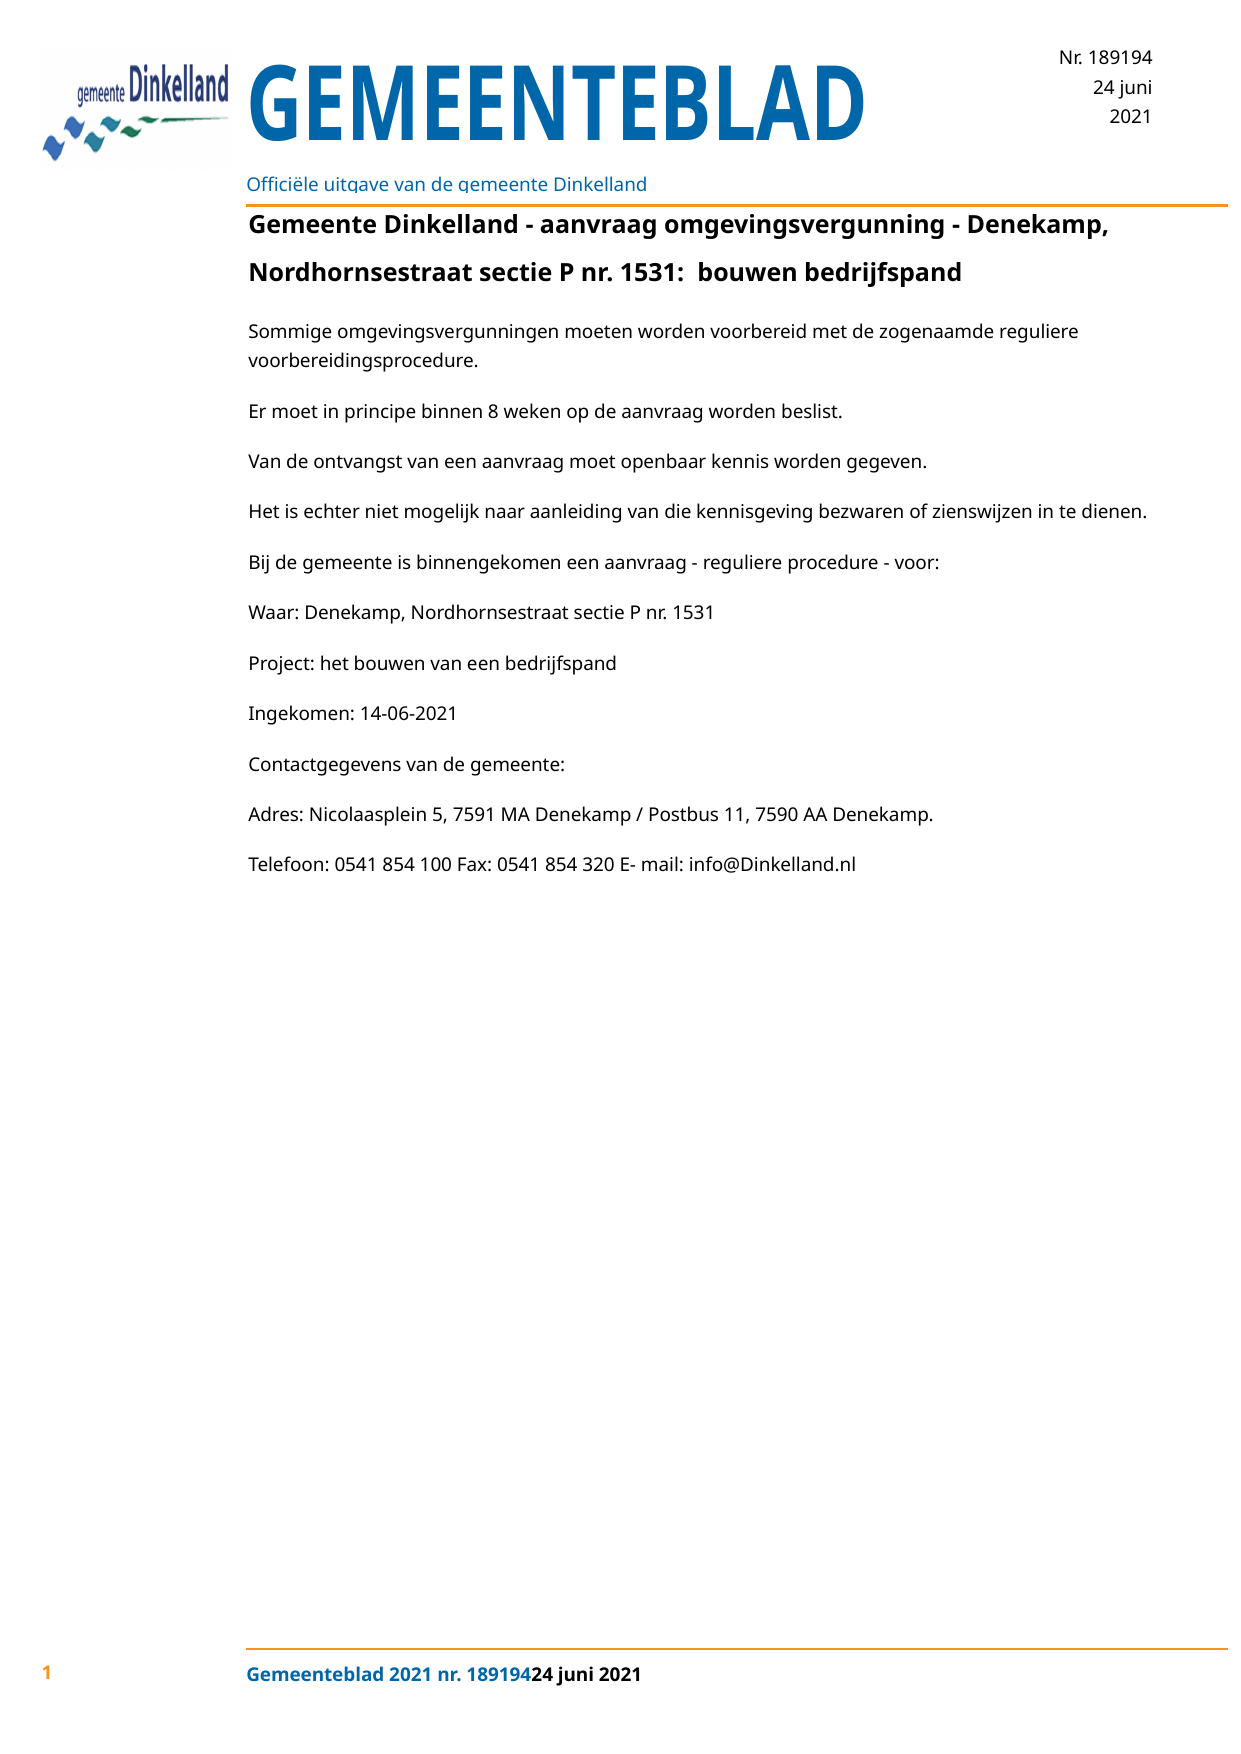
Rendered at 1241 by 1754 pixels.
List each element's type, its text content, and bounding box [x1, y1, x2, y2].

text Telefoon: 0541 854 100 Fax: 0541 854 320 E- mail: info@Dinkelland.nl [248, 852, 1152, 877]
text Gemeente Dinkelland - aanvraag omgevingsvergunning - Denekamp, Nordhornsestraat sectie P nr. 1531: bouwen bedrijfspand [248, 207, 1152, 288]
text Er moet in principe binnen 8 weken op de aanvraag worden beslist. [248, 398, 1152, 424]
text Waar: Denekamp, Nordhornsestraat sectie P nr. 1531 [248, 599, 1152, 625]
text Contactgegevens van de gemeente: [248, 751, 1152, 777]
text Bij de gemeente is binnengekomen een aanvraag - reguliere procedure - voor: [248, 549, 1152, 575]
picture [41, 47, 231, 172]
text Sommige omgevingsvergunningen moeten worden voorbereid met de zogenaamde reguliere voorbereidingsprocedure. [248, 318, 1152, 373]
text Project: het bouwen van een bedrijfspand [248, 650, 1152, 676]
text Adres: Nicolaasplein 5, 7591 MA Denekamp / Postbus 11, 7590 AA Denekamp. [248, 801, 1152, 827]
text Het is echter niet mogelijk naar aanleiding van die kennisgeving bezwaren of zienswijzen in te dienen. [248, 499, 1152, 524]
text Van de ontvangst van een aanvraag moet openbaar kennis worden gegeven. [248, 448, 1152, 474]
text Ingekomen: 14-06-2021 [248, 700, 1152, 726]
